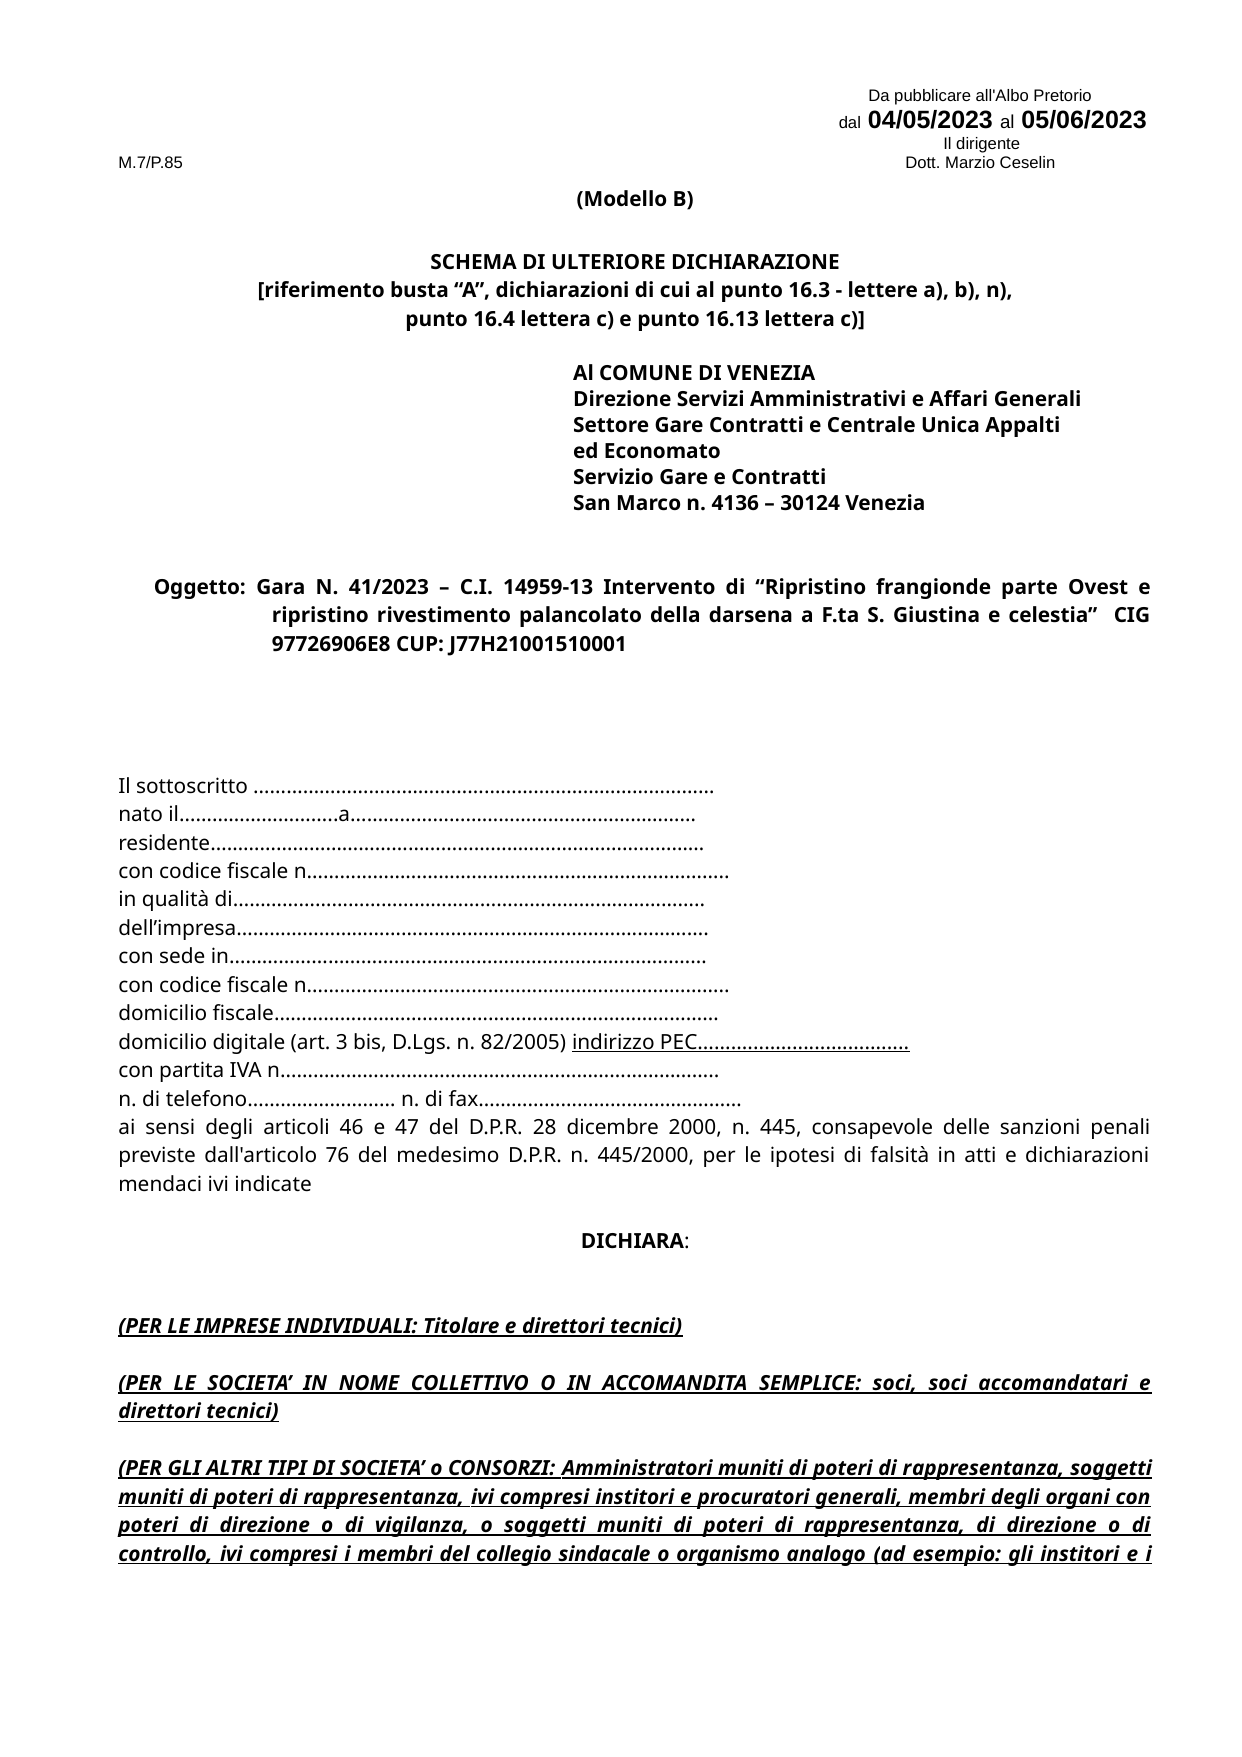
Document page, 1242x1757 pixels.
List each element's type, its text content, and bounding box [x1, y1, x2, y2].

text (PER GLI ALTRI TIPI DI SOCIETA’ o CONSORZI: Amministratori muniti di poteri di rappresentanza, soggetti [118, 1453, 1152, 1477]
text (PER LE IMPRESE INDIVIDUALI: Titolare e direttori tecnici) [118, 1311, 1152, 1339]
text con codice fiscale n………………………………………………………………….. [118, 856, 1152, 884]
text con sede in…………………………………………………………………………… [118, 941, 1152, 970]
list Oggetto: Gara N. 41/2023 – C.I. 14959-13 Intervento di “Ripristino frangionde parte Ovest e ripristino rivestimento palancolato della darsena a F.ta S. Giustina e celestia” CIG 97726906E8 CUP: J77H21001510001 [153, 572, 1152, 657]
text n. di telefono……………………… n. di fax………………………………………… [118, 1084, 1152, 1112]
text muniti di poteri di rappresentanza, ivi compresi institori e procuratori generali, membri degli organi con poteri di direzione o di vigilanza, o soggetti muniti di poteri di rappresentanza, di direzione o di controllo, ivi compresi i membri del collegio sindacale o organismo analogo (ad esempio: gli institori e i [118, 1478, 1152, 1563]
list ed Economato [195, 438, 1152, 464]
subtitle Al COMUNE DI VENEZIA [236, 361, 1152, 386]
text direttori tecnici) [118, 1394, 1152, 1425]
text [riferimento busta “A”, dichiarazioni di cui al punto 16.3 - lettere a), b), n), [118, 275, 1152, 304]
list Servizio Gare e Contratti [195, 464, 1152, 490]
list San Marco n. 4136 – 30124 Venezia [573, 490, 1152, 515]
text ai sensi degli articoli 46 e 47 del D.P.R. 28 dicembre 2000, n. 445, consapevole delle sanzioni penali previste dall'articolo 76 del medesimo D.P.R. n. 445/2000, per le ipotesi di falsità in atti e dichiarazioni mendaci ivi indicate [118, 1112, 1152, 1197]
text residente……………………………………………………………………………… [118, 828, 1152, 856]
list Settore Gare Contratti e Centrale Unica Appalti [573, 412, 1152, 438]
text Il sottoscritto ………………………………………………………………………… [118, 771, 1152, 799]
text nato il………………………..a……………………………………………………… [118, 799, 1152, 828]
text SCHEMA DI ULTERIORE DICHIARAZIONE [118, 247, 1152, 275]
text con partita IVA n…………………………………………………………………….. [118, 1055, 1152, 1084]
text domicilio digitale (art. 3 bis, D.Lgs. n. 82/2005) indirizzo PEC...................................... [118, 1027, 1152, 1055]
text DICHIARA: [118, 1226, 1152, 1254]
text (PER LE SOCIETA’ IN NOME COLLETTIVO O IN ACCOMANDITA SEMPLICE: soci, soci accomandatari e [118, 1368, 1152, 1392]
text in qualità di………………………………………………………………………….. [118, 884, 1152, 913]
text punto 16.4 lettera c) e punto 16.13 lettera c)] [118, 304, 1152, 332]
list Direzione Servizi Amministrativi e Affari Generali [573, 386, 1152, 412]
text domicilio fiscale……………………………………………………………………… [118, 998, 1152, 1027]
text dell’impresa……………………………………………………………….…………. [118, 913, 1152, 941]
text (Modello B) [118, 184, 1152, 213]
text con codice fiscale n………………………………………………………………….. [118, 970, 1152, 998]
